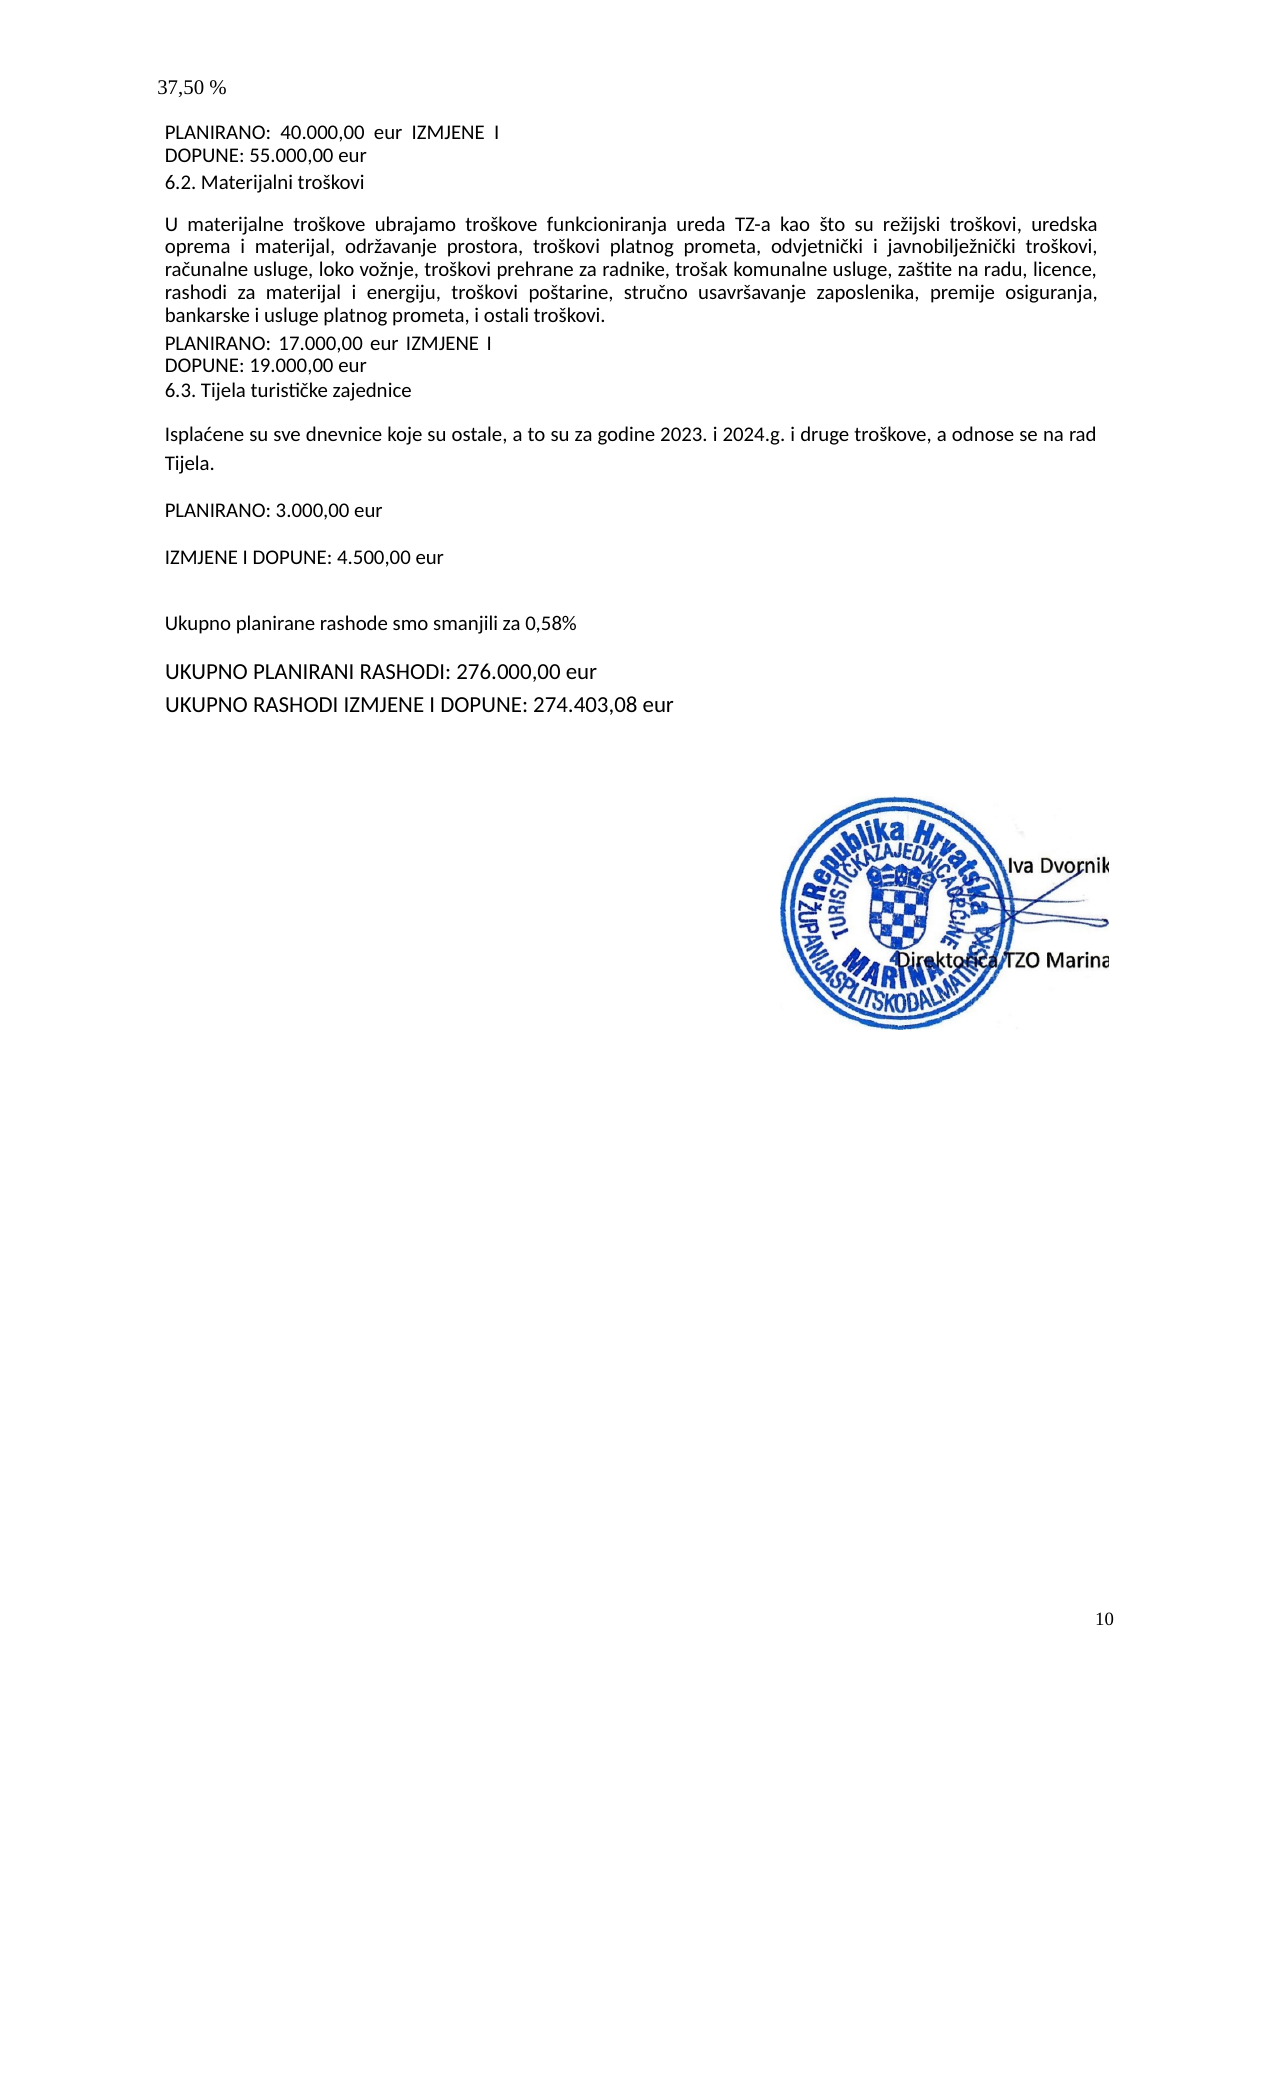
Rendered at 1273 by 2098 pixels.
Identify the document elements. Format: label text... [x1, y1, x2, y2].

text Ukupno planirane rashode smo smanjili za 0,58% [164, 610, 1099, 636]
text Isplaćene su sve dnevnice koje su ostale, a to su za godine 2023. i 2024.g. i druge troškove, a odnose se na rad Tijela. [164, 422, 1099, 476]
text 6.3. Tijela turističke zajednice [164, 378, 1099, 403]
text 37,50 % [157, 75, 1109, 99]
text IZMJENE I DOPUNE: 4.500,00 eur [164, 544, 1099, 569]
text PLANIRANO: 17.000,00 eur IZMJENE I DOPUNE: 19.000,00 eur [164, 332, 492, 378]
text 6.2. Materijalni troškovi [164, 169, 1099, 195]
text PLANIRANO: 3.000,00 eur [164, 497, 1099, 522]
text PLANIRANO: 40.000,00 eur IZMJENE I DOPUNE: 55.000,00 eur [164, 121, 499, 168]
text UKUPNO RASHODI IZMJENE I DOPUNE: 274.403,08 eur [165, 690, 1109, 718]
text UKUPNO PLANIRANI RASHODI: 276.000,00 eur [165, 657, 1109, 685]
text U materijalne troškove ubrajamo troškove funkcioniranja ureda TZ-a kao što su režijski troškovi, uredska oprema i materijal, održavanje prostora, troškovi platnog prometa, odvjetnički i javnobilježnički troškovi, računalne usluge, loko vožnje, troškovi prehrane za radnike, trošak komunalne usluge, zaštite na radu, licence, rashodi za materijal i energiju, troškovi poštarine, stručno usavršavanje zaposlenika, premije osiguranja, bankarske i usluge platnog prometa, i ostali troškovi. [164, 213, 1099, 328]
